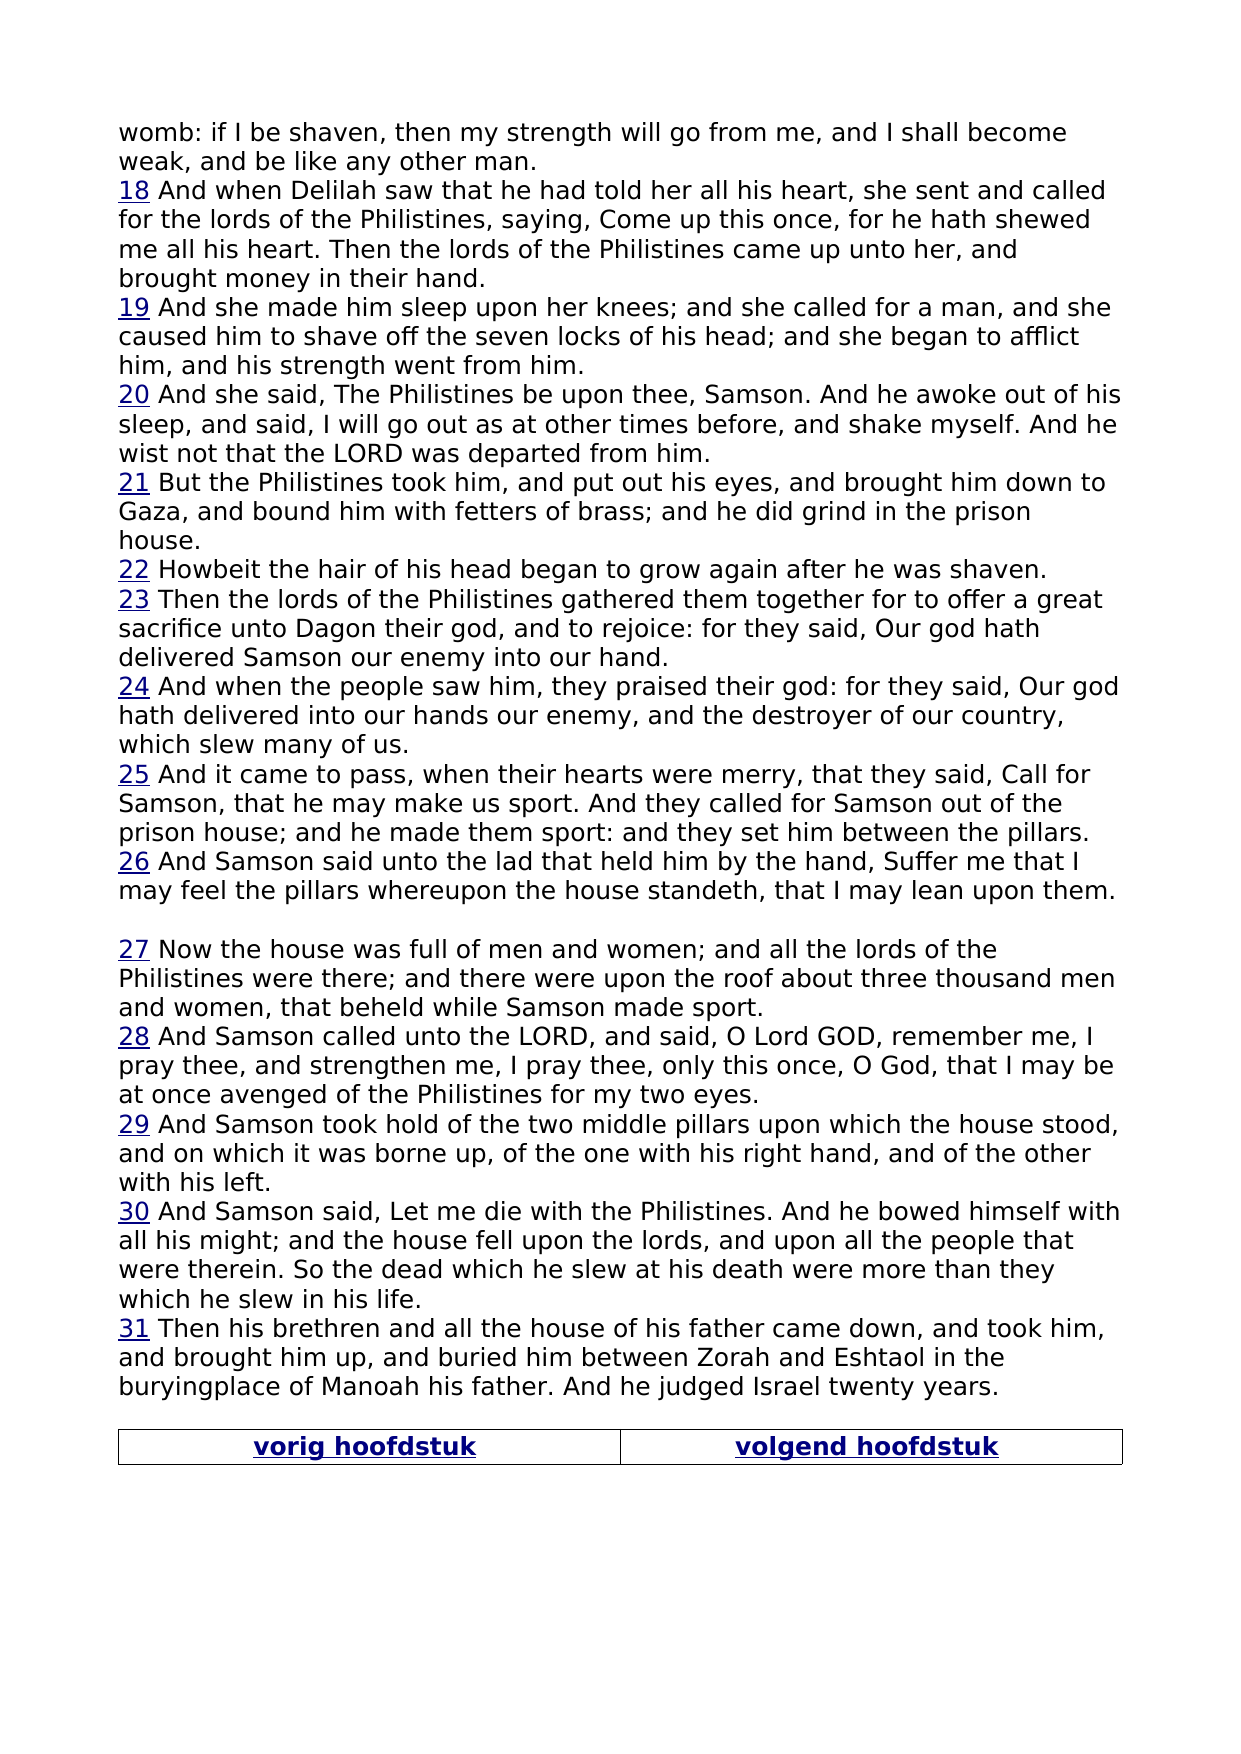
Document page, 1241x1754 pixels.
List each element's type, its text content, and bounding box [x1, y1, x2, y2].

text womb: if I be shaven, then my strength will go from me, and I shall become weak, and be like any other man. 18 And when Delilah saw that he had told her all his heart, she sent and called for the lords of the Philistines, saying, Come up this once, for he hath shewed me all his heart. Then the lords of the Philistines came up unto her, and brought money in their hand. 19 And she made him sleep upon her knees; and she called for a man, and she caused him to shave off the seven locks of his head; and she began to afflict him, and his strength went from him. 20 And she said, The Philistines be upon thee, Samson. And he awoke out of his sleep, and said, I will go out as at other times before, and shake myself. And he wist not that the LORD was departed from him. 21 But the Philistines took him, and put out his eyes, and brought him down to Gaza, and bound him with fetters of brass; and he did grind in the prison house. 22 Howbeit the hair of his head began to grow again after he was shaven. 23 Then the lords of the Philistines gathered them together for to offer a great sacrifice unto Dagon their god, and to rejoice: for they said, Our god hath delivered Samson our enemy into our hand. 24 And when the people saw him, they praised their god: for they said, Our god hath delivered into our hands our enemy, and the destroyer of our country, which slew many of us. 25 And it came to pass, when their hearts were merry, that they said, Call for Samson, that he may make us sport. And they called for Samson out of the prison house; and he made them sport: and they set him between the pillars. 26 And Samson said unto the lad that held him by the hand, Suffer me that I may feel the pillars whereupon the house standeth, that I may lean upon them. 27 Now the house was full of men and women; and all the lords of the Philistines were there; and there were upon the roof about three thousand men and women, that beheld while Samson made sport. 28 And Samson called unto the LORD, and said, O Lord GOD, remember me, I pray thee, and strengthen me, I pray thee, only this once, O God, that I may be at once avenged of the Philistines for my two eyes. 29 And Samson took hold of the two middle pillars upon which the house stood, and on which it was borne up, of the one with his right hand, and of the other with his left. 30 And Samson said, Let me die with the Philistines. And he bowed himself with all his might; and the house fell upon the lords, and upon all the people that were therein. So the dead which he slew at his death were more than they which he slew in his life. 31 Then his brethren and all the house of his father came down, and took him, and brought him up, and buried him between Zorah and Eshtaol in the buryingplace of Manoah his father. And he judged Israel twenty years. [118, 118, 1122, 1401]
table_header volgend hoofdstuk [621, 1430, 1122, 1464]
table_header vorig hoofdstuk [119, 1430, 620, 1464]
